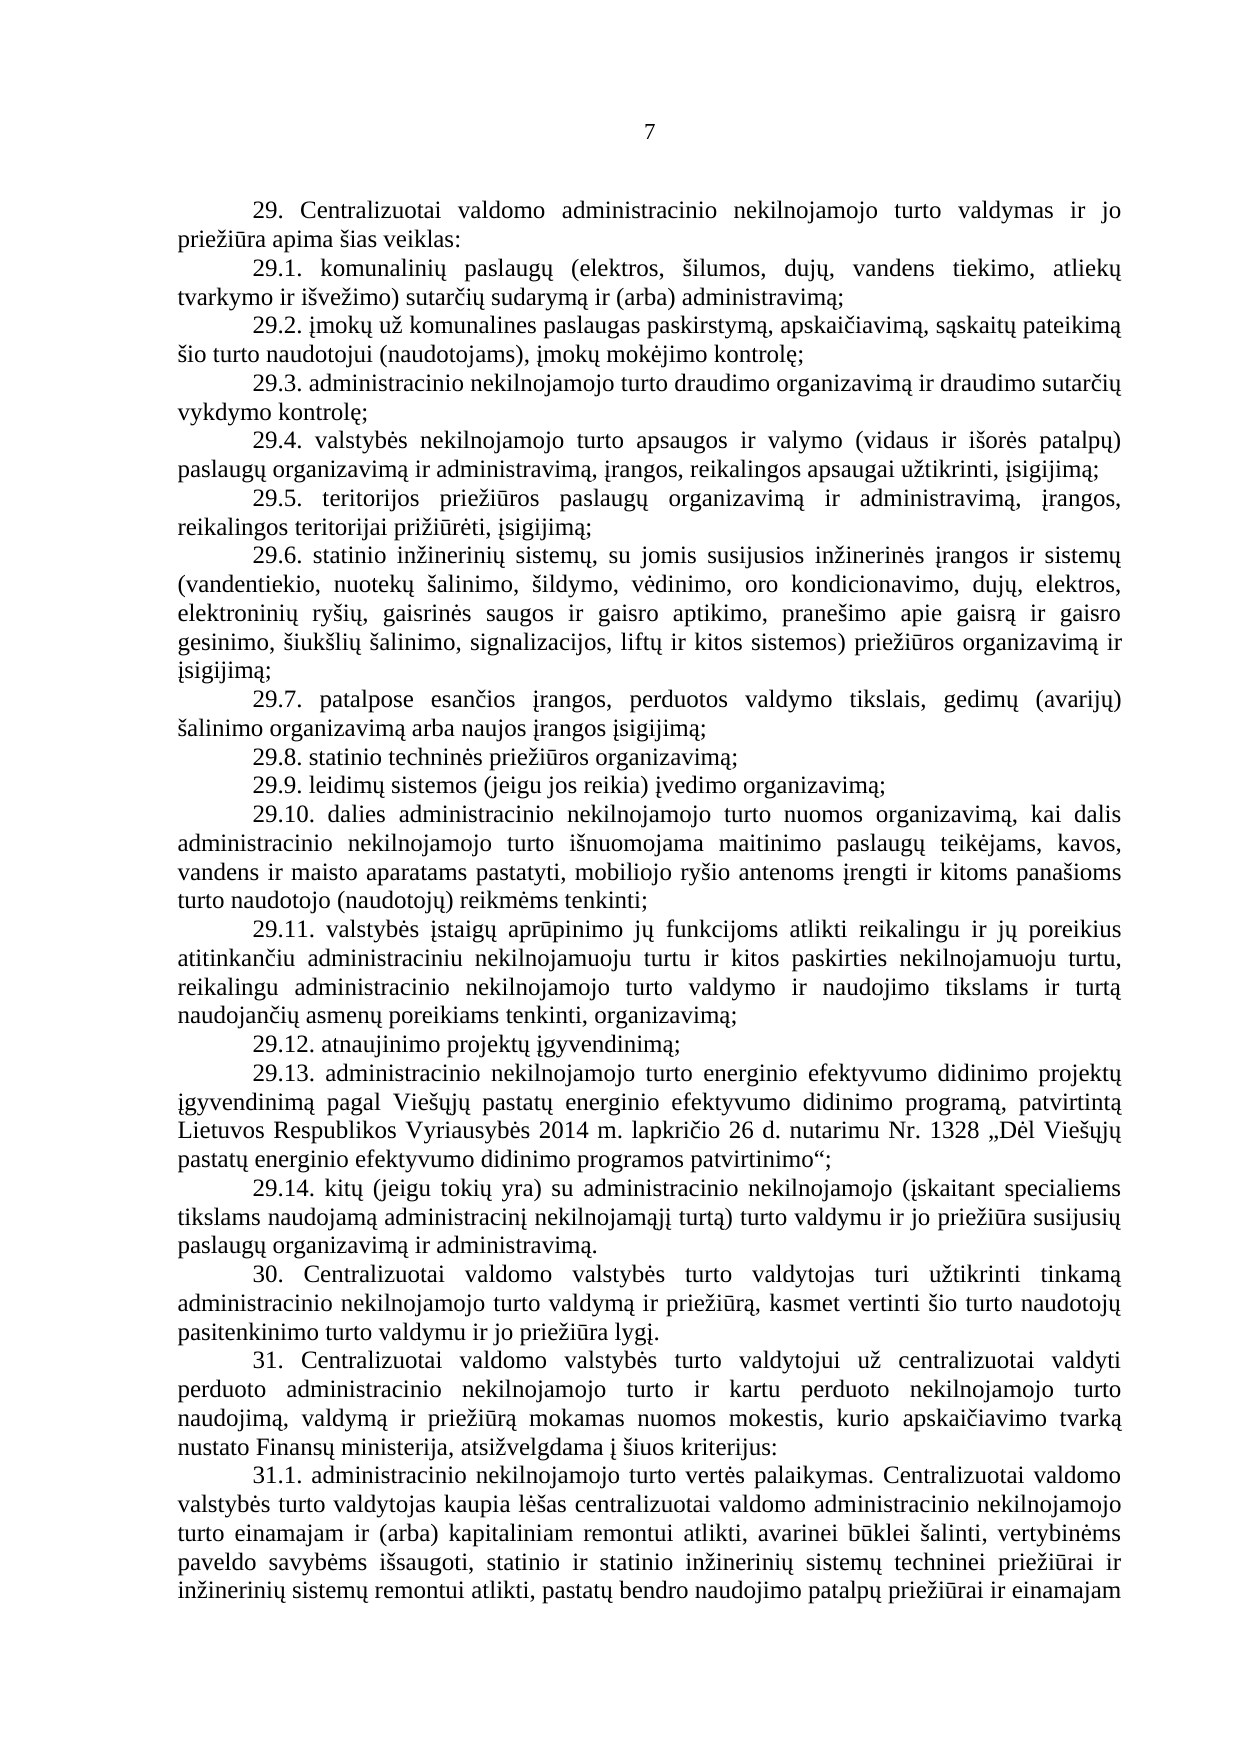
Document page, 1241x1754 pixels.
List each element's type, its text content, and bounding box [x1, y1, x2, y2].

text 29.10. dalies administracinio nekilnojamojo turto nuomos organizavimą, kai dalis administracinio nekilnojamojo turto išnuomojama maitinimo paslaugų teikėjams, kavos, vandens ir maisto aparatams pastatyti, mobiliojo ryšio antenoms įrengti ir kitoms panašioms turto naudotojo (naudotojų) reikmėms tenkinti; [177, 799, 1122, 914]
text 29.3. administracinio nekilnojamojo turto draudimo organizavimą ir draudimo sutarčių vykdymo kontrolę; [177, 368, 1122, 426]
text 29.5. teritorijos priežiūros paslaugų organizavimą ir administravimą, įrangos, reikalingos teritorijai prižiūrėti, įsigijimą; [177, 483, 1122, 541]
text 29.4. valstybės nekilnojamojo turto apsaugos ir valymo (vidaus ir išorės patalpų) paslaugų organizavimą ir administravimą, įrangos, reikalingos apsaugai užtikrinti, įsigijimą; [177, 426, 1122, 483]
text 29.13. administracinio nekilnojamojo turto energinio efektyvumo didinimo projektų įgyvendinimą pagal Viešųjų pastatų energinio efektyvumo didinimo programą, patvirtintą Lietuvos Respublikos Vyriausybės 2014 m. lapkričio 26 d. nutarimu Nr. 1328 „Dėl Viešųjų pastatų energinio efektyvumo didinimo programos patvirtinimo“; [177, 1058, 1122, 1173]
text 29.9. leidimų sistemos (jeigu jos reikia) įvedimo organizavimą; [177, 771, 1122, 799]
text 29.12. atnaujinimo projektų įgyvendinimą; [177, 1029, 1122, 1058]
text 29. Centralizuotai valdomo administracinio nekilnojamojo turto valdymas ir jo priežiūra apima šias veiklas: [177, 196, 1122, 253]
text 29.14. kitų (jeigu tokių yra) su administracinio nekilnojamojo (įskaitant specialiems tikslams naudojamą administracinį nekilnojamąjį turtą) turto valdymu ir jo priežiūra susijusių paslaugų organizavimą ir administravimą. [177, 1173, 1122, 1259]
text 29.1. komunalinių paslaugų (elektros, šilumos, dujų, vandens tiekimo, atliekų tvarkymo ir išvežimo) sutarčių sudarymą ir (arba) administravimą; [177, 253, 1122, 311]
text 29.6. statinio inžinerinių sistemų, su jomis susijusios inžinerinės įrangos ir sistemų (vandentiekio, nuotekų šalinimo, šildymo, vėdinimo, oro kondicionavimo, dujų, elektros, elektroninių ryšių, gaisrinės saugos ir gaisro aptikimo, pranešimo apie gaisrą ir gaisro gesinimo, šiukšlių šalinimo, signalizacijos, liftų ir kitos sistemos) priežiūros organizavimą ir įsigijimą; [177, 541, 1122, 684]
text 29.8. statinio techninės priežiūros organizavimą; [177, 742, 1122, 771]
text 31. Centralizuotai valdomo valstybės turto valdytojui už centralizuotai valdyti perduoto administracinio nekilnojamojo turto ir kartu perduoto nekilnojamojo turto naudojimą, valdymą ir priežiūrą mokamas nuomos mokestis, kurio apskaičiavimo tvarką nustato Finansų ministerija, atsižvelgdama į šiuos kriterijus: [177, 1346, 1122, 1461]
text 29.11. valstybės įstaigų aprūpinimo jų funkcijoms atlikti reikalingu ir jų poreikius atitinkančiu administraciniu nekilnojamuoju turtu ir kitos paskirties nekilnojamuoju turtu, reikalingu administracinio nekilnojamojo turto valdymo ir naudojimo tikslams ir turtą naudojančių asmenų poreikiams tenkinti, organizavimą; [177, 914, 1122, 1029]
text 29.7. patalpose esančios įrangos, perduotos valdymo tikslais, gedimų (avarijų) šalinimo organizavimą arba naujos įrangos įsigijimą; [177, 684, 1122, 742]
text 30. Centralizuotai valdomo valstybės turto valdytojas turi užtikrinti tinkamą administracinio nekilnojamojo turto valdymą ir priežiūrą, kasmet vertinti šio turto naudotojų pasitenkinimo turto valdymu ir jo priežiūra lygį. [177, 1259, 1122, 1346]
text 31.1. administracinio nekilnojamojo turto vertės palaikymas. Centralizuotai valdomo valstybės turto valdytojas kaupia lėšas centralizuotai valdomo administracinio nekilnojamojo turto einamajam ir (arba) kapitaliniam remontui atlikti, avarinei būklei šalinti, vertybinėms paveldo savybėms išsaugoti, statinio ir statinio inžinerinių sistemų techninei priežiūrai ir inžinerinių sistemų remontui atlikti, pastatų bendro naudojimo patalpų priežiūrai ir einamajam [177, 1461, 1122, 1604]
text 29.2. įmokų už komunalines paslaugas paskirstymą, apskaičiavimą, sąskaitų pateikimą šio turto naudotojui (naudotojams), įmokų mokėjimo kontrolę; [177, 311, 1122, 368]
